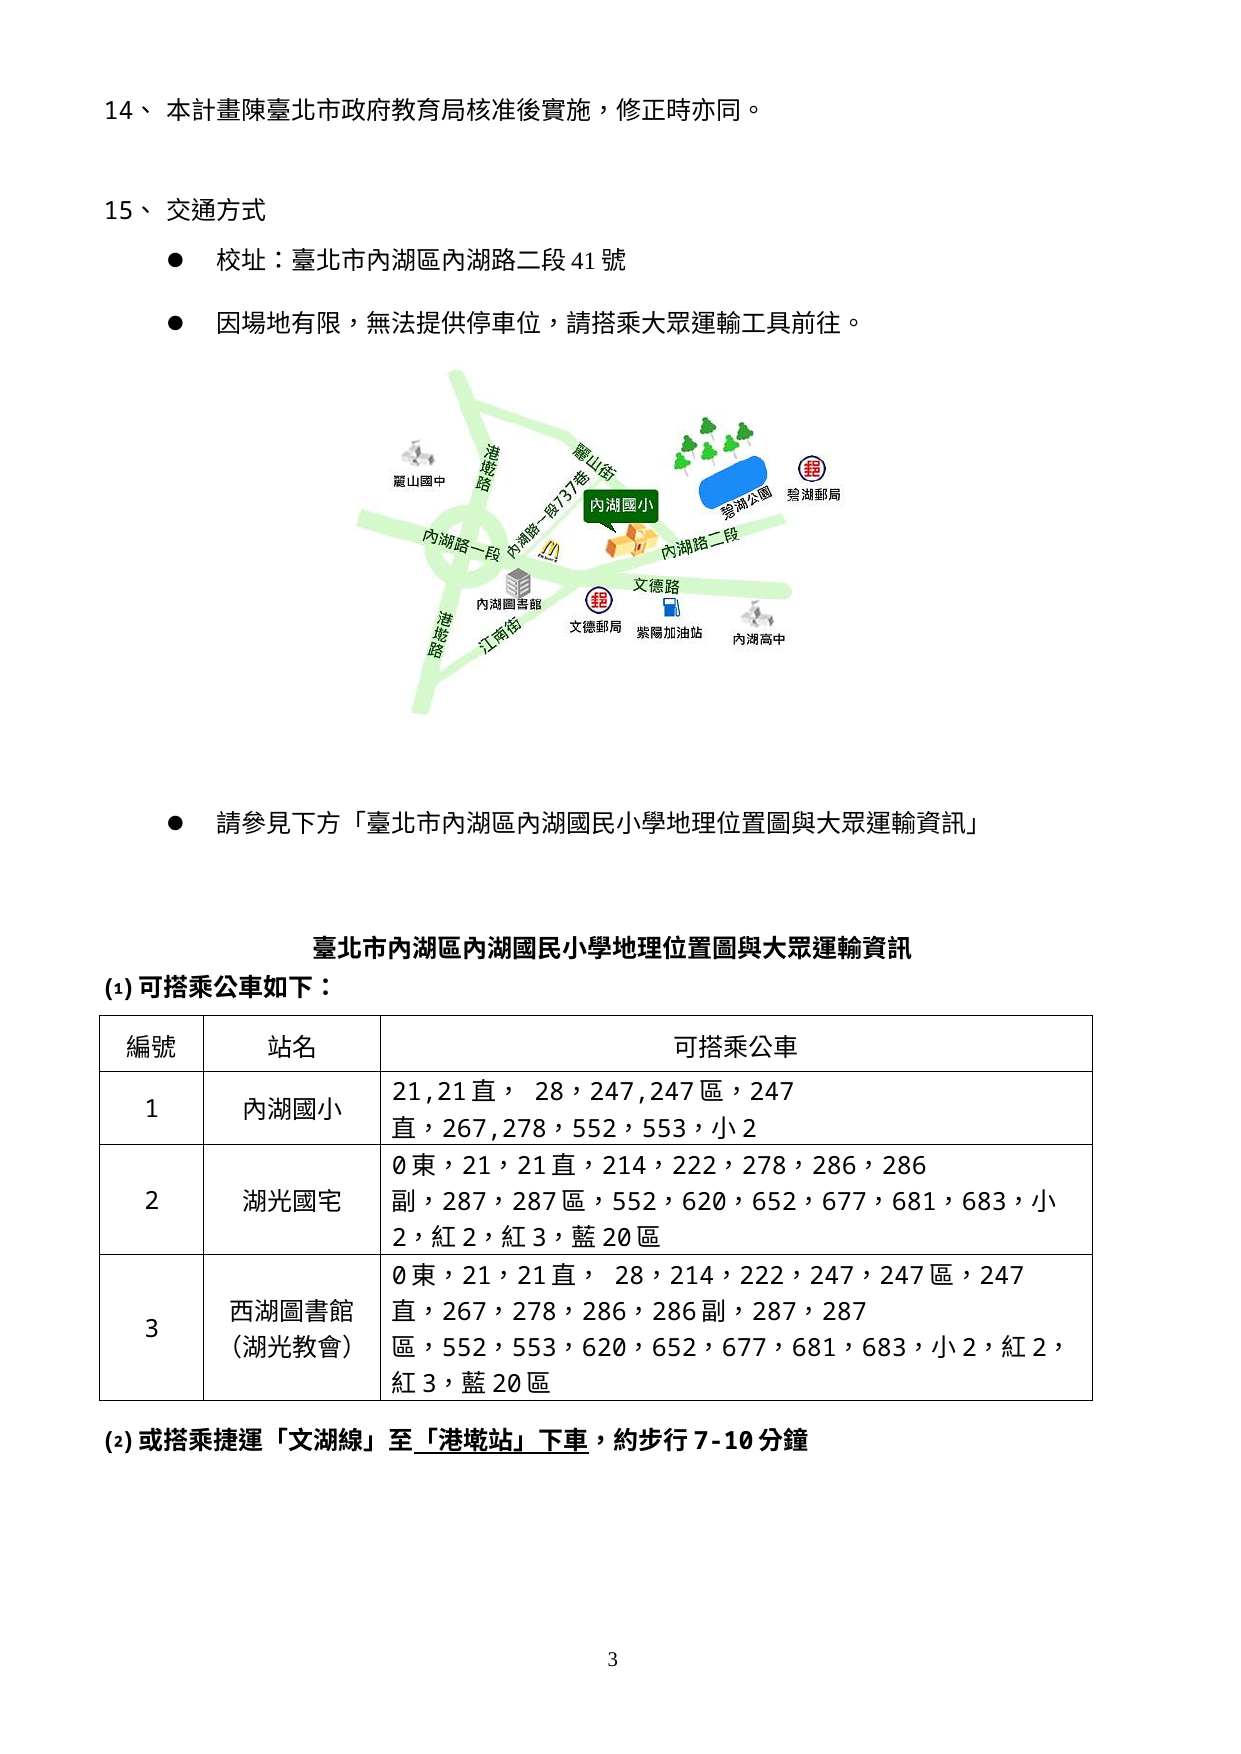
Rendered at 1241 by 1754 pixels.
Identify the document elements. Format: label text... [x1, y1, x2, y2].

table_cell 2 [100, 1145, 203, 1254]
table_cell 3 [100, 1255, 203, 1400]
list 請參見下方「臺北市內湖區內湖國民小學地理位置圖與大眾運輸資訊」 [166, 342, 1122, 842]
list 交通方式 [103, 179, 1122, 229]
table_header 站名 [204, 1016, 380, 1071]
table_header 可搭乘公車 [381, 1016, 1092, 1071]
list 本計畫陳臺北市政府教育局核准後實施，修正時亦同。 [103, 79, 1122, 129]
table_cell 0東，21，21直， 28，214，222，247，247區，247直，267，278，286，286副，287，287區，552，553，620，652，677，681，683，小2，紅2，紅3，藍20區 [381, 1255, 1092, 1400]
table_cell 西湖圖書館（湖光教會） [204, 1255, 380, 1400]
text ⑵或搭乘捷運「文湖線」至「港墘站」下車，約步行7-10分鐘 [103, 1421, 1122, 1457]
list 校址：臺北市內湖區內湖路二段41號 [166, 229, 1122, 279]
table_cell 1 [100, 1072, 203, 1144]
table_cell 湖光國宅 [204, 1145, 380, 1254]
table_cell 內湖國小 [204, 1072, 380, 1144]
text 臺北市內湖區內湖國民小學地理位置圖與大眾運輸資訊 [103, 904, 1122, 967]
table_cell 0東，21，21直，214，222，278，286，286副，287，287區，552，620，652，677，681，683，小2，紅2，紅3，藍20區 [381, 1145, 1092, 1254]
table_cell 21,21直， 28，247,247區，247直，267,278，552，553，小2 [381, 1072, 1092, 1144]
list 因場地有限，無法提供停車位，請搭乘大眾運輸工具前往。 [166, 279, 1122, 342]
text ⑴可搭乘公車如下： [103, 967, 1122, 1003]
table_header 編號 [100, 1016, 203, 1071]
